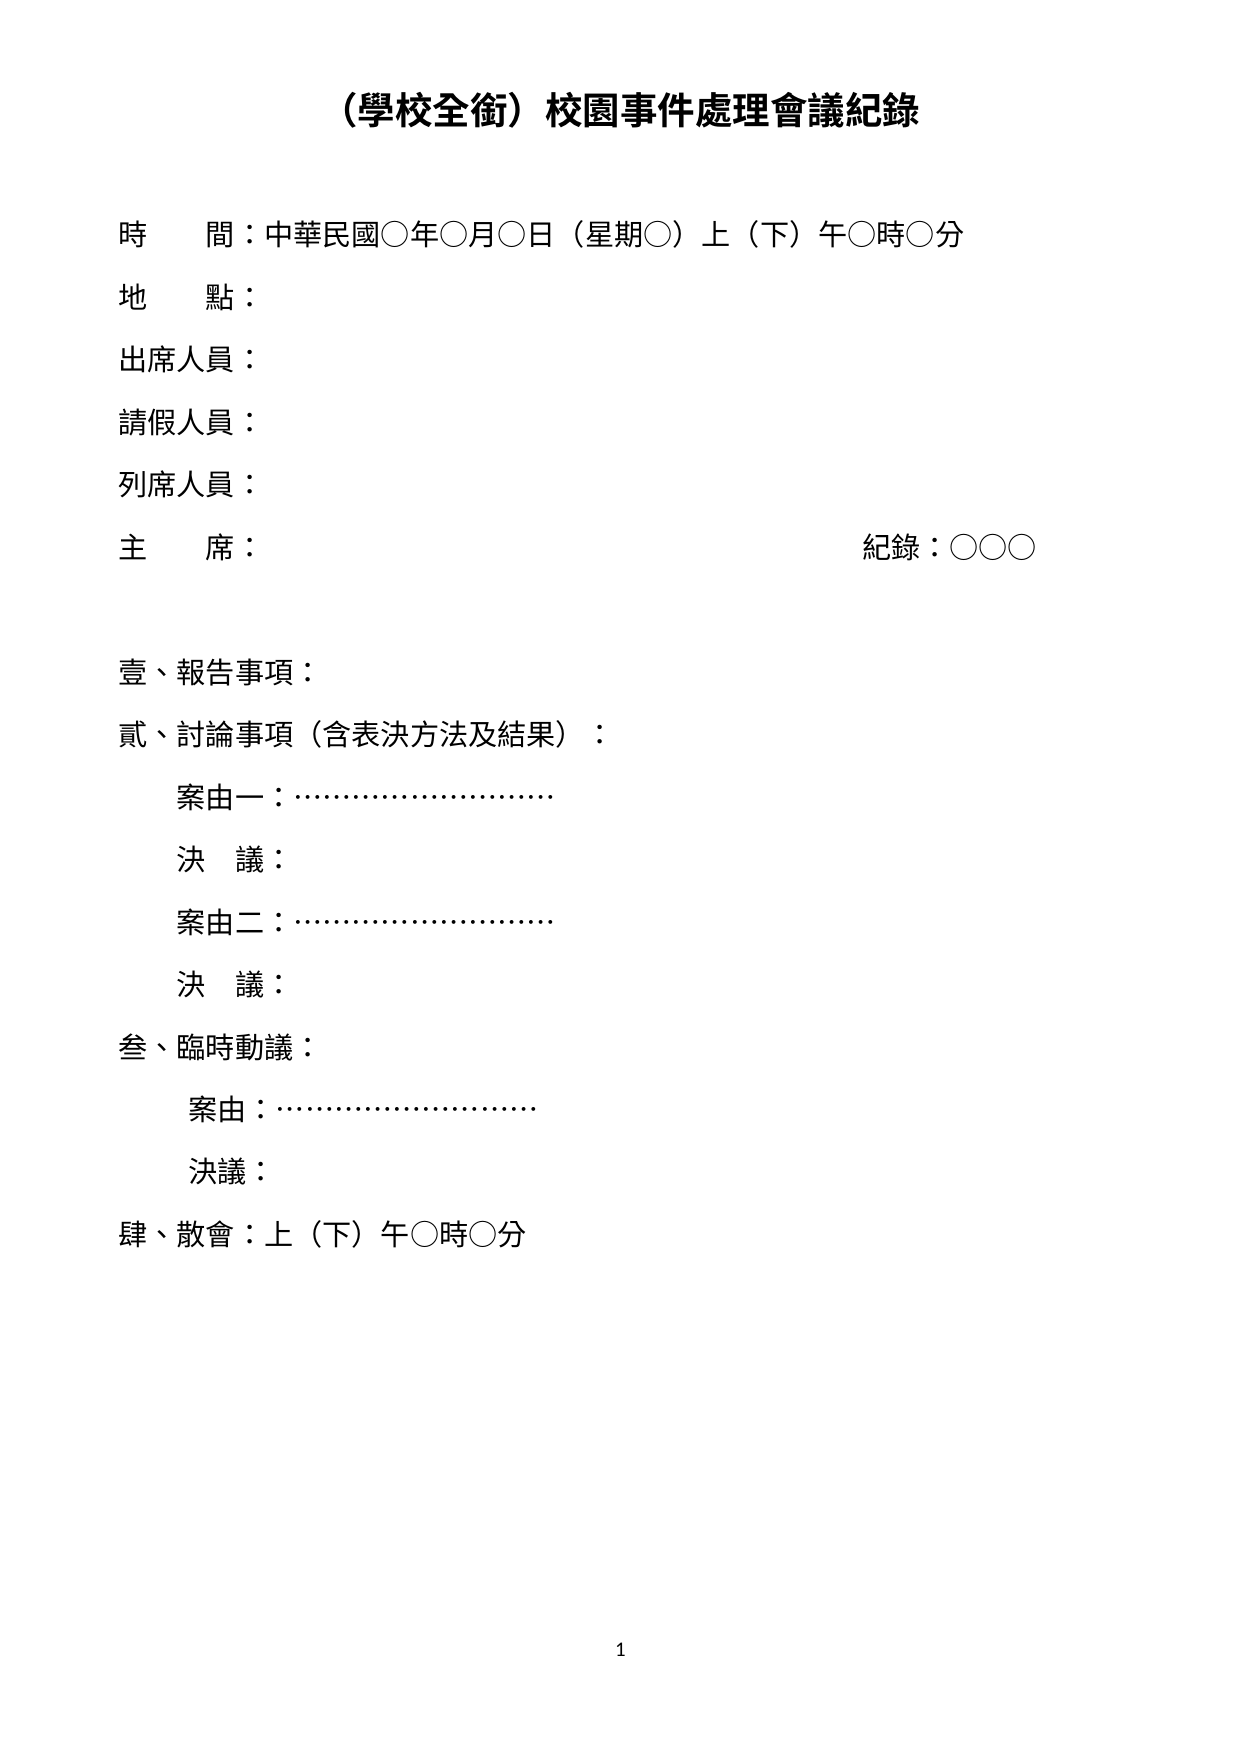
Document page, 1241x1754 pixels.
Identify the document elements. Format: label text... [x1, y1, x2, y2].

text 出席人員： [118, 316, 1122, 379]
text 決 議： [118, 941, 1122, 1004]
text 時 間：中華民國○年○月○日（星期○）上（下）午○時○分 [118, 191, 1122, 254]
text （學校全銜）校園事件處理會議紀錄 [118, 66, 1122, 129]
text 請假人員： [118, 379, 1122, 441]
text 列席人員： [118, 441, 1122, 504]
text 叁、臨時動議： [118, 1004, 1122, 1066]
text 地 點： [118, 254, 1122, 316]
text 案由一：……………………… [118, 754, 1122, 816]
text 貳、討論事項（含表決方法及結果）： [118, 691, 1122, 754]
text 肆、散會：上（下）午○時○分 [118, 1191, 1122, 1254]
text 主 席： 紀錄：○○○ [118, 504, 1122, 566]
text 案由：……………………… [118, 1066, 1122, 1129]
text 決議： [118, 1129, 1122, 1191]
text 決 議： [118, 816, 1122, 879]
text 案由二：……………………… [118, 879, 1122, 941]
text 壹、報告事項： [118, 629, 1122, 691]
